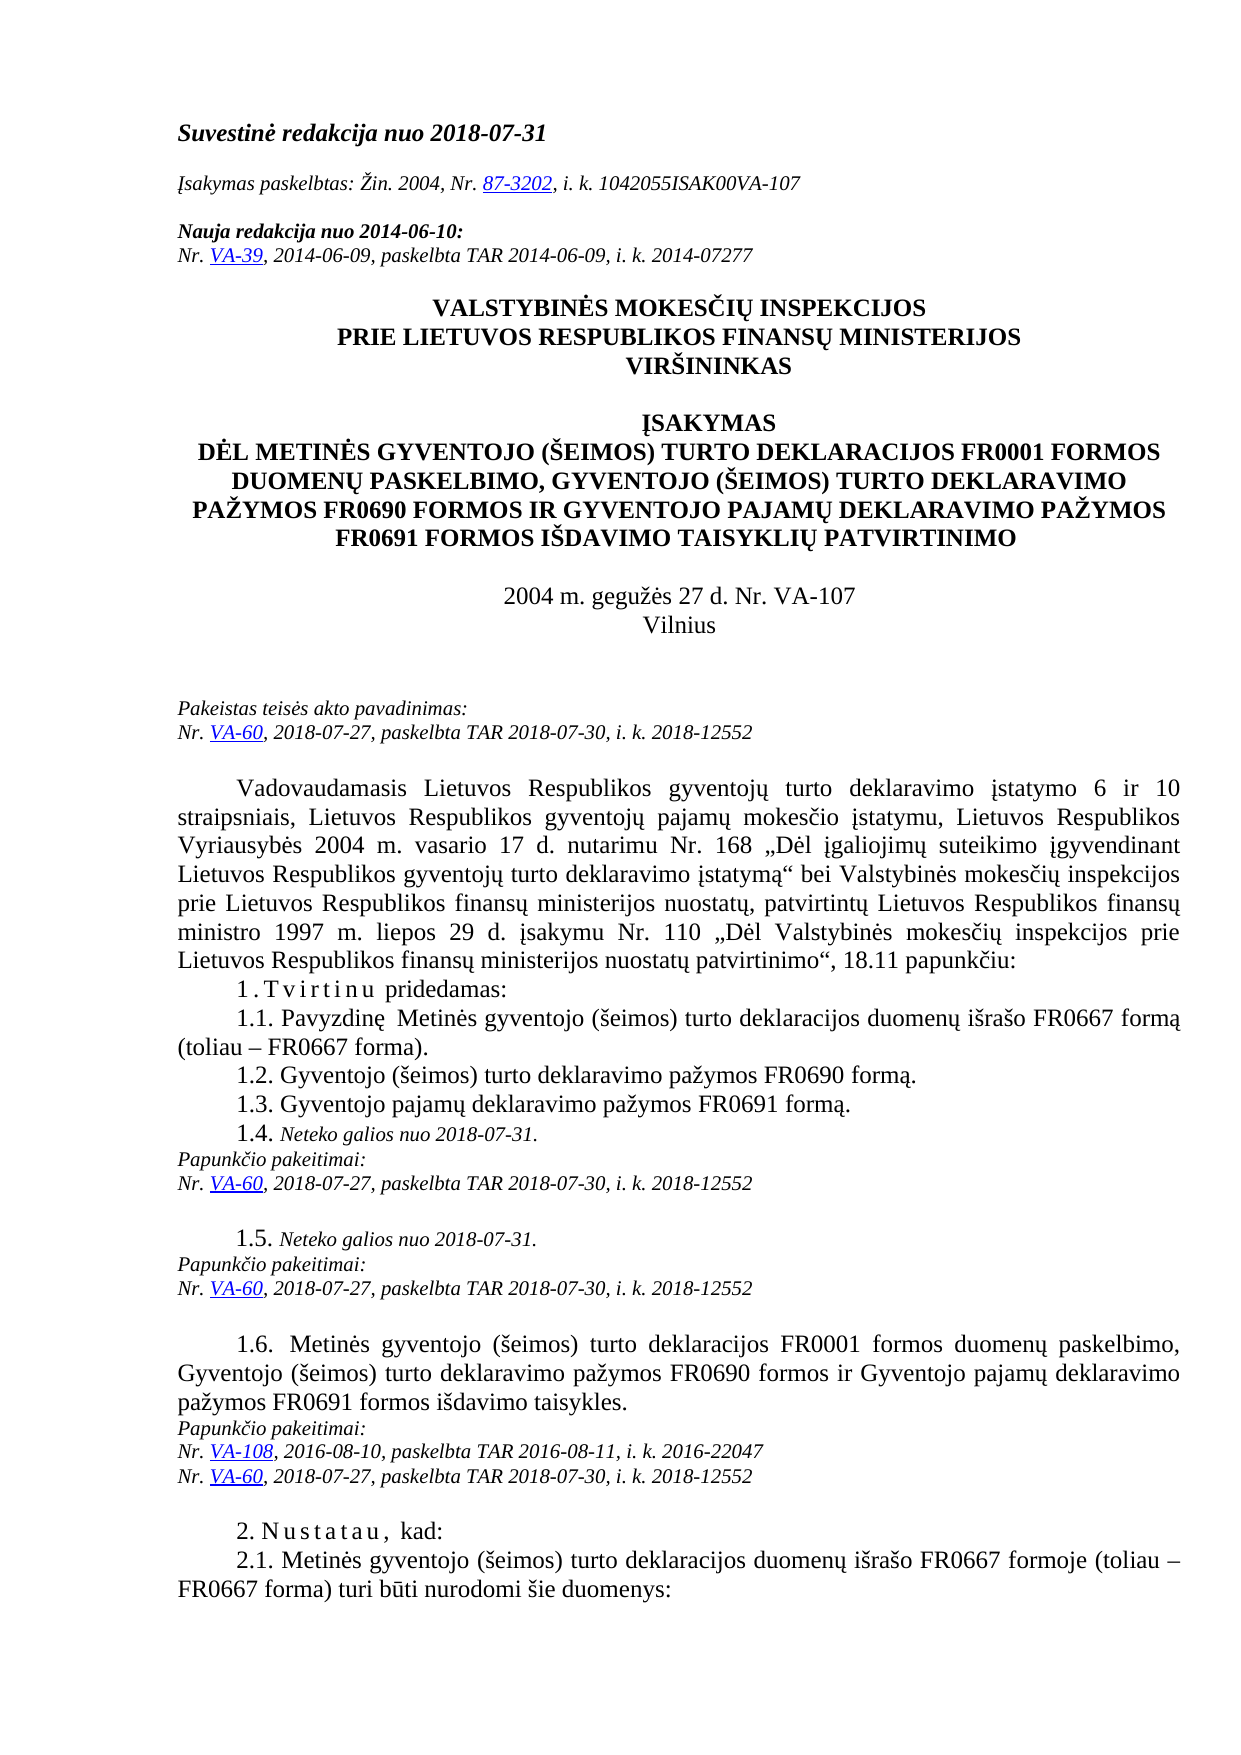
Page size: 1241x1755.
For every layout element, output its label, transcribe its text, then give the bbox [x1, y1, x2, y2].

text PRIE LIETUVOS RESPUBLIKOS FINANSŲ MINISTERIJOS [177, 322, 1181, 351]
text Pakeistas teisės akto pavadinimas: [177, 696, 1181, 720]
text VIRŠININKAS [177, 351, 1181, 380]
text 1.6. Metinės gyventojo (šeimos) turto deklaracijos FR0001 formos duomenų paskelbimo, Gyventojo (šeimos) turto deklaravimo pažymos FR0690 formos ir Gyventojo pajamų deklaravimo pažymos FR0691 formos išdavimo taisykles. [177, 1329, 1181, 1415]
text 1.1. Pavyzdinę Metinės gyventojo (šeimos) turto deklaracijos duomenų išrašo FR0667 formą (toliau – FR0667 forma). [177, 1003, 1181, 1060]
text Papunkčio pakeitimai: [177, 1252, 1181, 1276]
text 1.3. Gyventojo pajamų deklaravimo pažymos FR0691 formą. [177, 1089, 1181, 1118]
text Nr. VA-39, 2014-06-09, paskelbta TAR 2014-06-09, i. k. 2014-07277 [177, 243, 1181, 267]
text Vilnius [177, 610, 1181, 638]
text Nauja redakcija nuo 2014-06-10: [177, 219, 1181, 243]
text 2.1. Metinės gyventojo (šeimos) turto deklaracijos duomenų išrašo FR0667 formoje (toliau – FR0667 forma) turi būti nurodomi šie duomenys: [177, 1545, 1181, 1603]
text Suvestinė redakcija nuo 2018-07-31 [177, 118, 1181, 147]
text 1.5. Neteko galios nuo 2018-07-31. [177, 1223, 1181, 1252]
text 1.Tvirtinu pridedamas: [177, 974, 1181, 1003]
text Papunkčio pakeitimai: [177, 1415, 1181, 1439]
text Nr. VA-108, 2016-08-10, paskelbta TAR 2016-08-11, i. k. 2016-22047 [177, 1439, 1181, 1463]
text Vadovaudamasis Lietuvos Respublikos gyventojų turto deklaravimo įstatymo 6 ir 10 straipsniais, Lietuvos Respublikos gyventojų pajamų mokesčio įstatymu, Lietuvos Respublikos Vyriausybės 2004 m. vasario 17 d. nutarimu Nr. 168 „Dėl įgaliojimų suteikimo įgyvendinant Lietuvos Respublikos gyventojų turto deklaravimo įstatymą“ bei Valstybinės mokesčių inspekcijos prie Lietuvos Respublikos finansų ministerijos nuostatų, patvirtintų Lietuvos Respublikos finansų ministro 1997 m. liepos 29 d. įsakymu Nr. 110 „Dėl Valstybinės mokesčių inspekcijos prie Lietuvos Respublikos finansų ministerijos nuostatų patvirtinimo“, 18.11 papunkčiu: [177, 773, 1181, 974]
text Nr. VA-60, 2018-07-27, paskelbta TAR 2018-07-30, i. k. 2018-12552 [177, 1171, 1181, 1195]
text Nr. VA-60, 2018-07-27, paskelbta TAR 2018-07-30, i. k. 2018-12552 [177, 1463, 1181, 1488]
text Nr. VA-60, 2018-07-27, paskelbta TAR 2018-07-30, i. k. 2018-12552 [177, 1276, 1181, 1300]
text Nr. VA-60, 2018-07-27, paskelbta TAR 2018-07-30, i. k. 2018-12552 [177, 720, 1181, 744]
text ĮSAKYMAS [177, 408, 1181, 437]
text DĖL METINĖS GYVENTOJO (ŠEIMOS) TURTO DEKLARACIJOS FR0001 FORMOS DUOMENŲ PASKELBIMO, GYVENTOJO (ŠEIMOS) TURTO DEKLARAVIMO PAŽYMOS FR0690 FORMOS IR GYVENTOJO PAJAMŲ DEKLARAVIMO PAŽYMOS FR0691 FORMOS IŠDAVIMO TAISYKLIŲ PATVIRTINIMO [177, 437, 1181, 552]
text 2. Nustatau, kad: [177, 1516, 1181, 1545]
text 1.2. Gyventojo (šeimos) turto deklaravimo pažymos FR0690 formą. [177, 1060, 1181, 1089]
text Papunkčio pakeitimai: [177, 1147, 1181, 1171]
text Įsakymas paskelbtas: Žin. 2004, Nr. 87-3202, i. k. 1042055ISAK00VA-107 [177, 171, 1181, 195]
text 1.4. Neteko galios nuo 2018-07-31. [177, 1118, 1181, 1147]
text VALSTYBINĖS MOKESČIŲ INSPEKCIJOS [177, 293, 1181, 322]
text 2004 m. gegužės 27 d. Nr. VA-107 [177, 581, 1181, 610]
